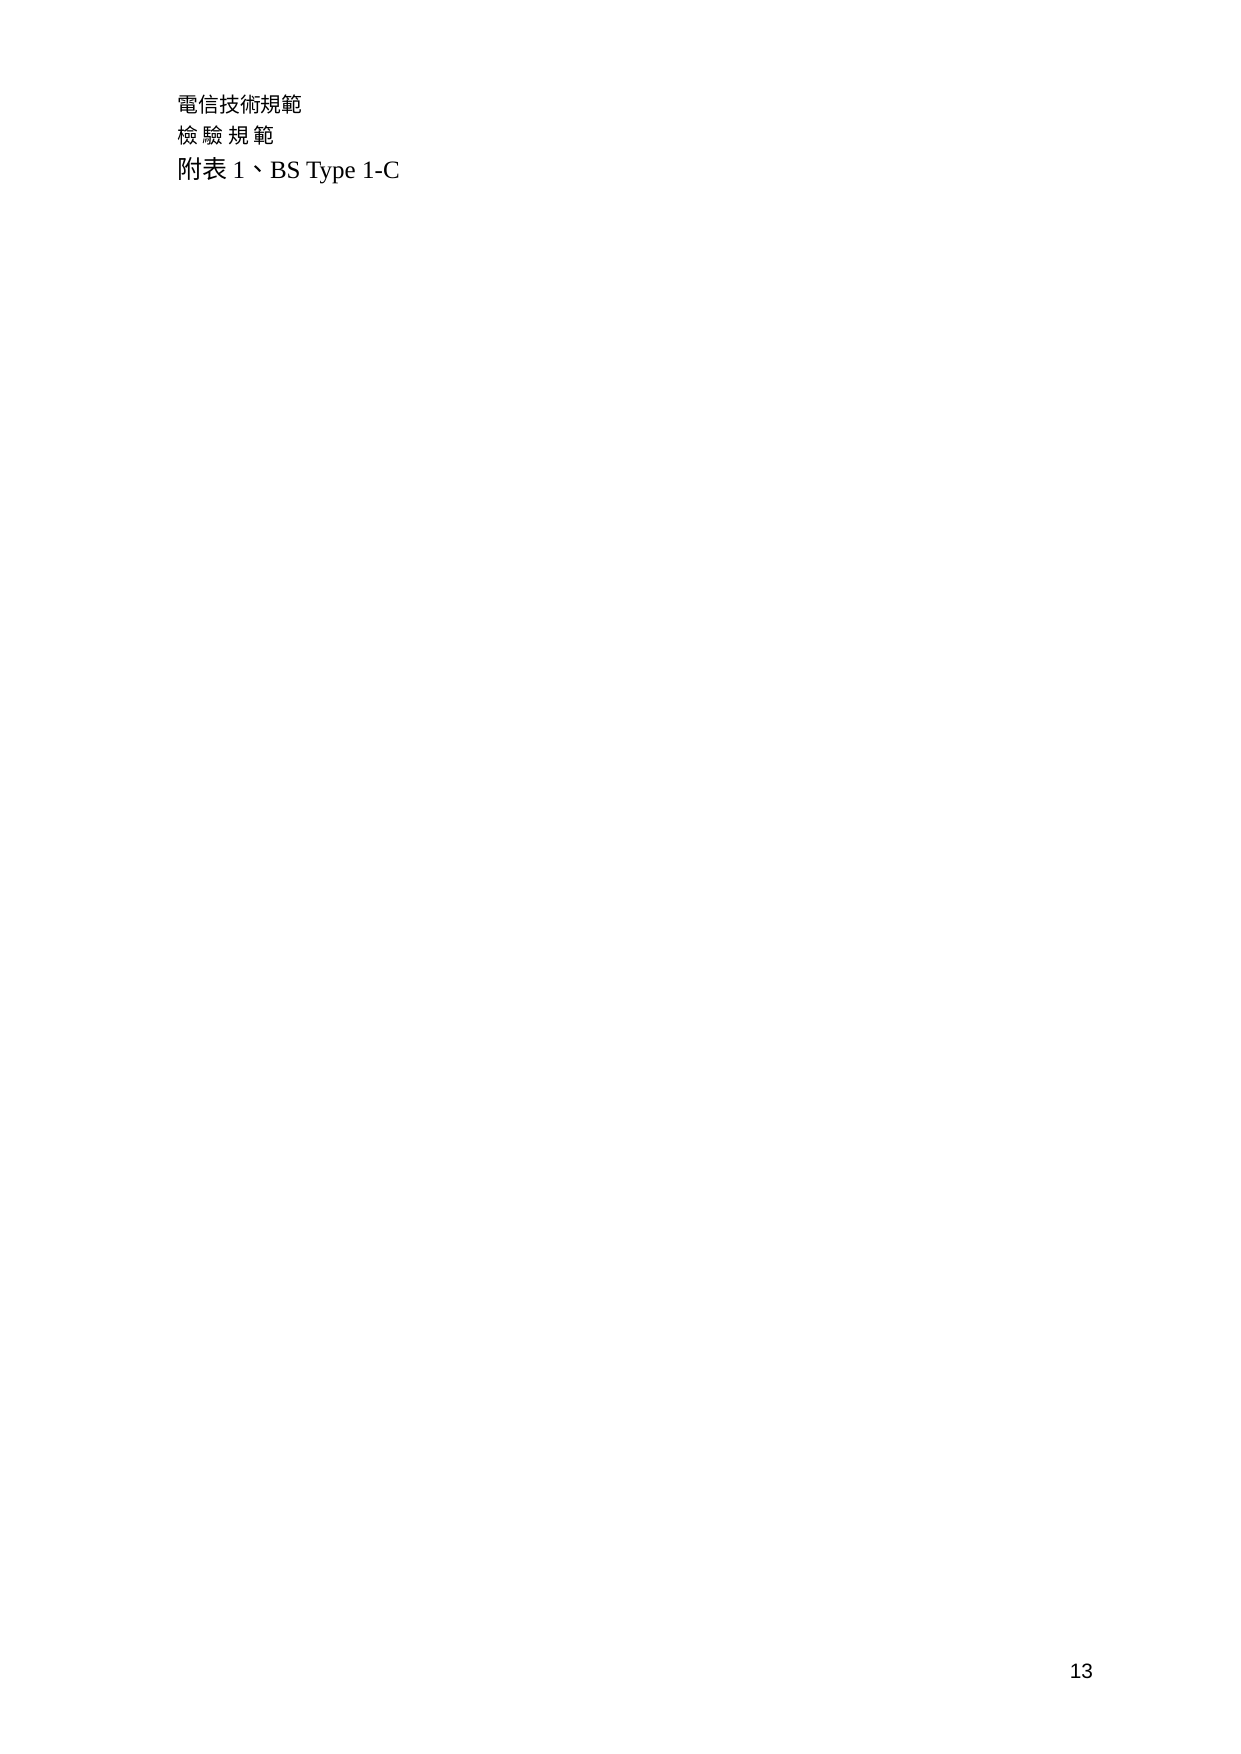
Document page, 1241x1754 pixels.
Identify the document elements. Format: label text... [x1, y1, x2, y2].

text 附表1、BS Type 1-C [177, 149, 1092, 185]
